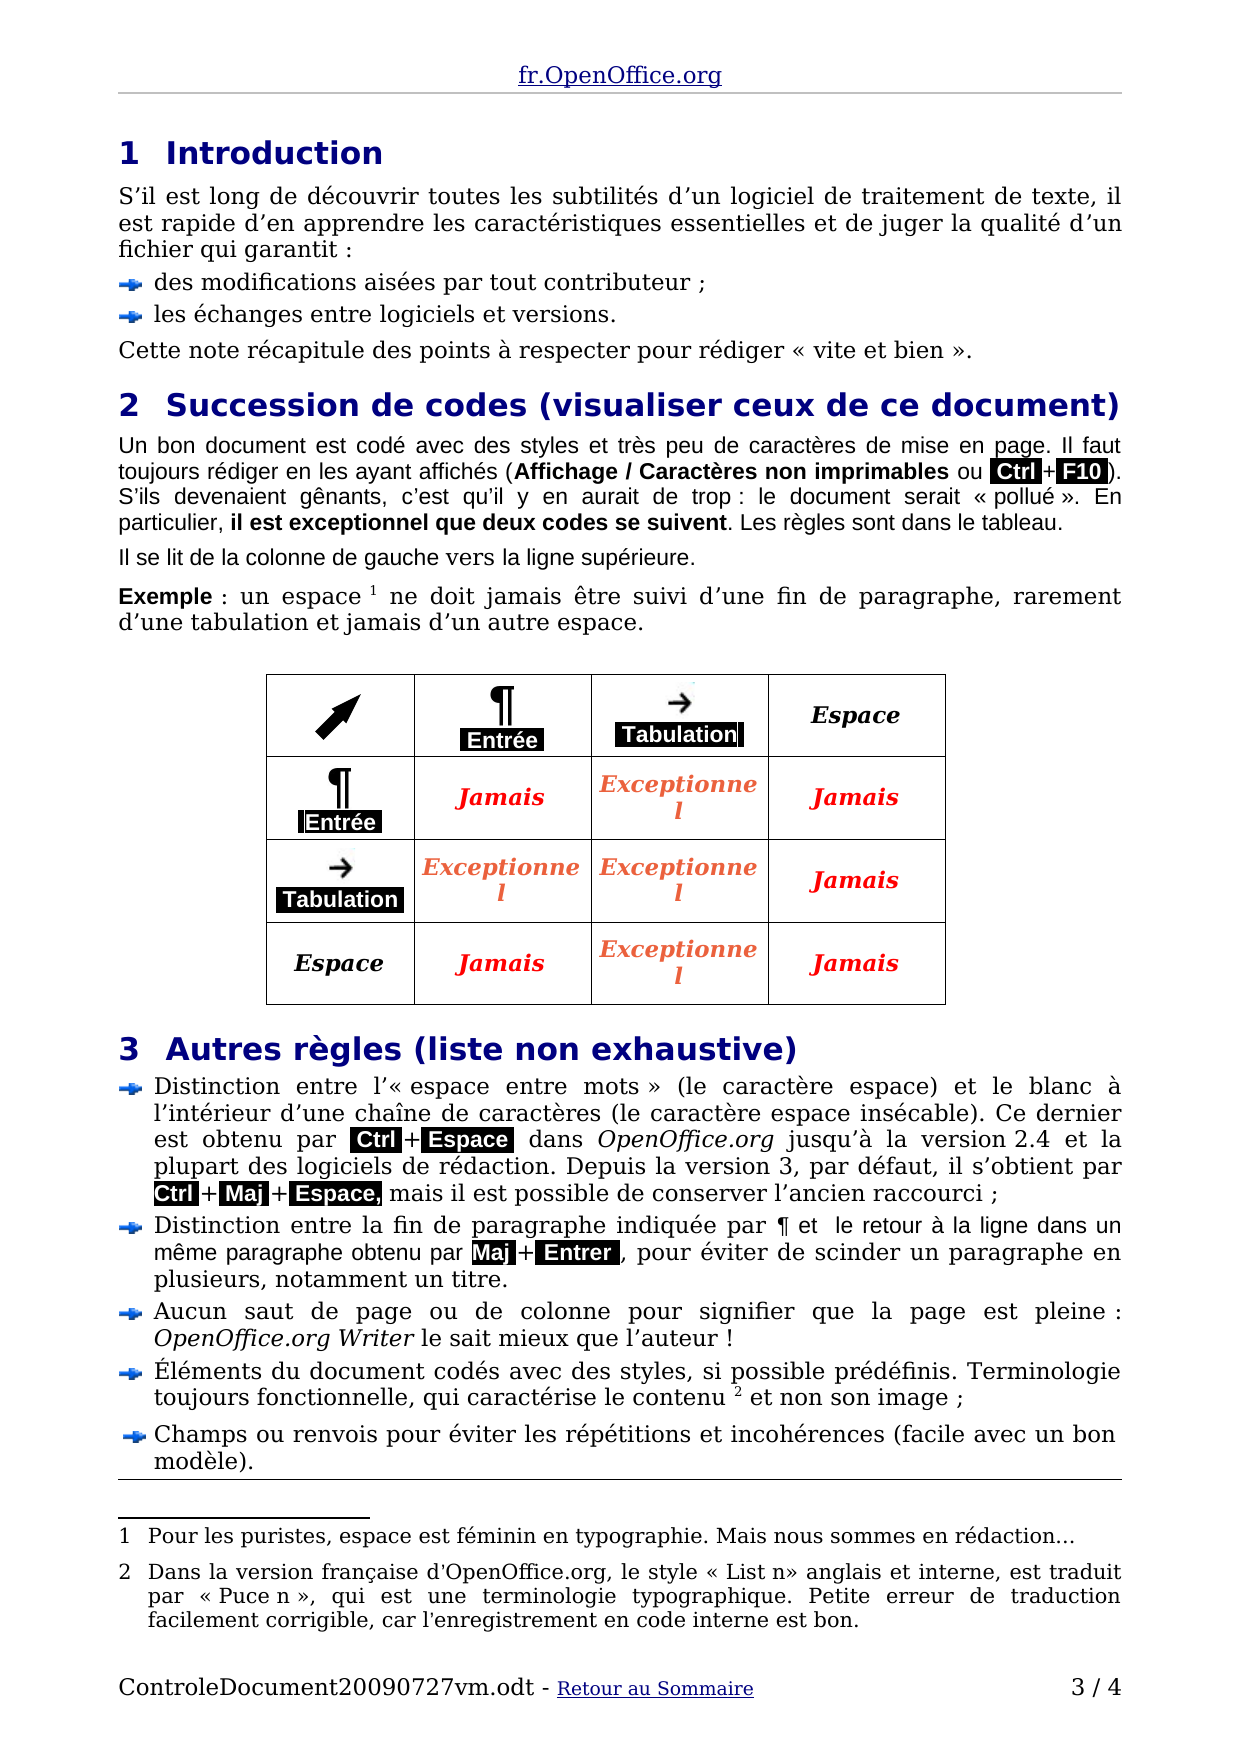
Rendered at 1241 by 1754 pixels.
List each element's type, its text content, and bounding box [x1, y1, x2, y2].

text Exemple : un espace ne doit jamais être suivi d’une fin de paragraphe, rarement d’une tabulation et jamais d’un autre espace. [118, 582, 1122, 636]
list Dans la version française d’OpenOffice.org, le style « List n» anglais et interne, est traduit par « Puce n », qui est une terminologie typographique. Petite erreur de traduction facilement corrigible, car l’enregistrement en code interne est bon. [118, 1560, 1122, 1633]
table_header Tabulation [592, 675, 768, 756]
table_cell Exceptionnel [415, 840, 591, 922]
text Il se lit de la colonne de gauche vers la ligne supérieure. [118, 544, 1122, 571]
table_cell Jamais [769, 923, 945, 1004]
table_header Espace [769, 675, 945, 756]
picture [119, 1222, 142, 1234]
picture [325, 848, 356, 887]
picture [327, 762, 353, 810]
table_cell Tabulation [267, 840, 414, 922]
table_cell Espace [267, 923, 414, 1004]
list Éléments du document codés avec des styles, si possible prédéfinis. Terminologie toujours fonctionnelle, qui caractérise le contenu et non son image ; [118, 1358, 1122, 1411]
table_cell Exceptionnel [592, 923, 768, 1004]
list Distinction entre la fin de paragraphe indiquée par ¶ et le retour à la ligne dans un même paragraphe obtenu par Maj + Entrer , pour éviter de scinder un paragraphe en plusieurs, notamment un titre. [118, 1213, 1122, 1293]
text Un bon document est codé avec des styles et très peu de caractères de mise en page. Il faut toujours rédiger en les ayant affichés (Affichage / Caractères non imprimables ou Ctrl + F10 ). S’ils devenaient gênants, c’est qu’il y en aurait de trop : le document serait « pollué ». En particulier, il est exceptionnel que deux codes se suivent. Les règles sont dans le tableau. [118, 433, 1122, 535]
table_cell Entrée [267, 757, 414, 839]
table_cell Jamais [769, 840, 945, 922]
picture [664, 682, 695, 722]
table_header [267, 675, 414, 756]
picture [489, 679, 515, 728]
picture [119, 279, 142, 291]
table_cell Jamais [415, 923, 591, 1004]
list Aucun saut de page ou de colonne pour signifier que la page est pleine : OpenOffice.org Writer le sait mieux que l’auteur ! [118, 1298, 1122, 1352]
subtitle Introduction [118, 135, 1122, 171]
table_header Entrée [415, 675, 591, 756]
picture [123, 1431, 146, 1443]
picture [119, 311, 142, 323]
picture [119, 1308, 142, 1320]
picture [119, 1083, 142, 1095]
list Distinction entre l’« espace entre mots » (le caractère espace) et le blanc à l’intérieur d’une chaîne de caractères (le caractère espace insécable). Ce dernier est obtenu par Ctrl + Espace dans OpenOffice.org jusqu’à la version 2.4 et la plupart des logiciels de rédaction. Depuis la version 3, par défaut, il s’obtient par Ctrl + Maj + Espace, mais il est possible de conserver l’ancien raccourci ; [118, 1073, 1122, 1207]
table_cell Jamais [769, 757, 945, 839]
table_cell Exceptionnel [592, 757, 768, 839]
text Pour les puristes, espace est féminin en typographie. Mais nous sommes en rédaction... [118, 1524, 1122, 1548]
picture [119, 1368, 142, 1380]
list les échanges entre logiciels et versions. [118, 302, 1122, 328]
subtitle S’il est long de découvrir toutes les subtilités d’un logiciel de traitement de texte, il est rapide d’en apprendre les caractéristiques essentielles et de juger la qualité d’un fichier qui garantit : [118, 183, 1122, 263]
table_cell Exceptionnel [592, 840, 768, 922]
subtitle Autres règles (liste non exhaustive) [118, 1031, 1122, 1067]
list des modifications aisées par tout contributeur ; [118, 269, 1122, 296]
subtitle Succession de codes (visualiser ceux de ce document) [118, 387, 1122, 424]
table_cell Jamais [415, 757, 591, 839]
list Champs ou renvois pour éviter les répétitions et incohérences (facile avec un bon modèle). [118, 1417, 1122, 1479]
text Cette note récapitule des points à respecter pour rédiger « vite et bien ». [118, 337, 1122, 364]
